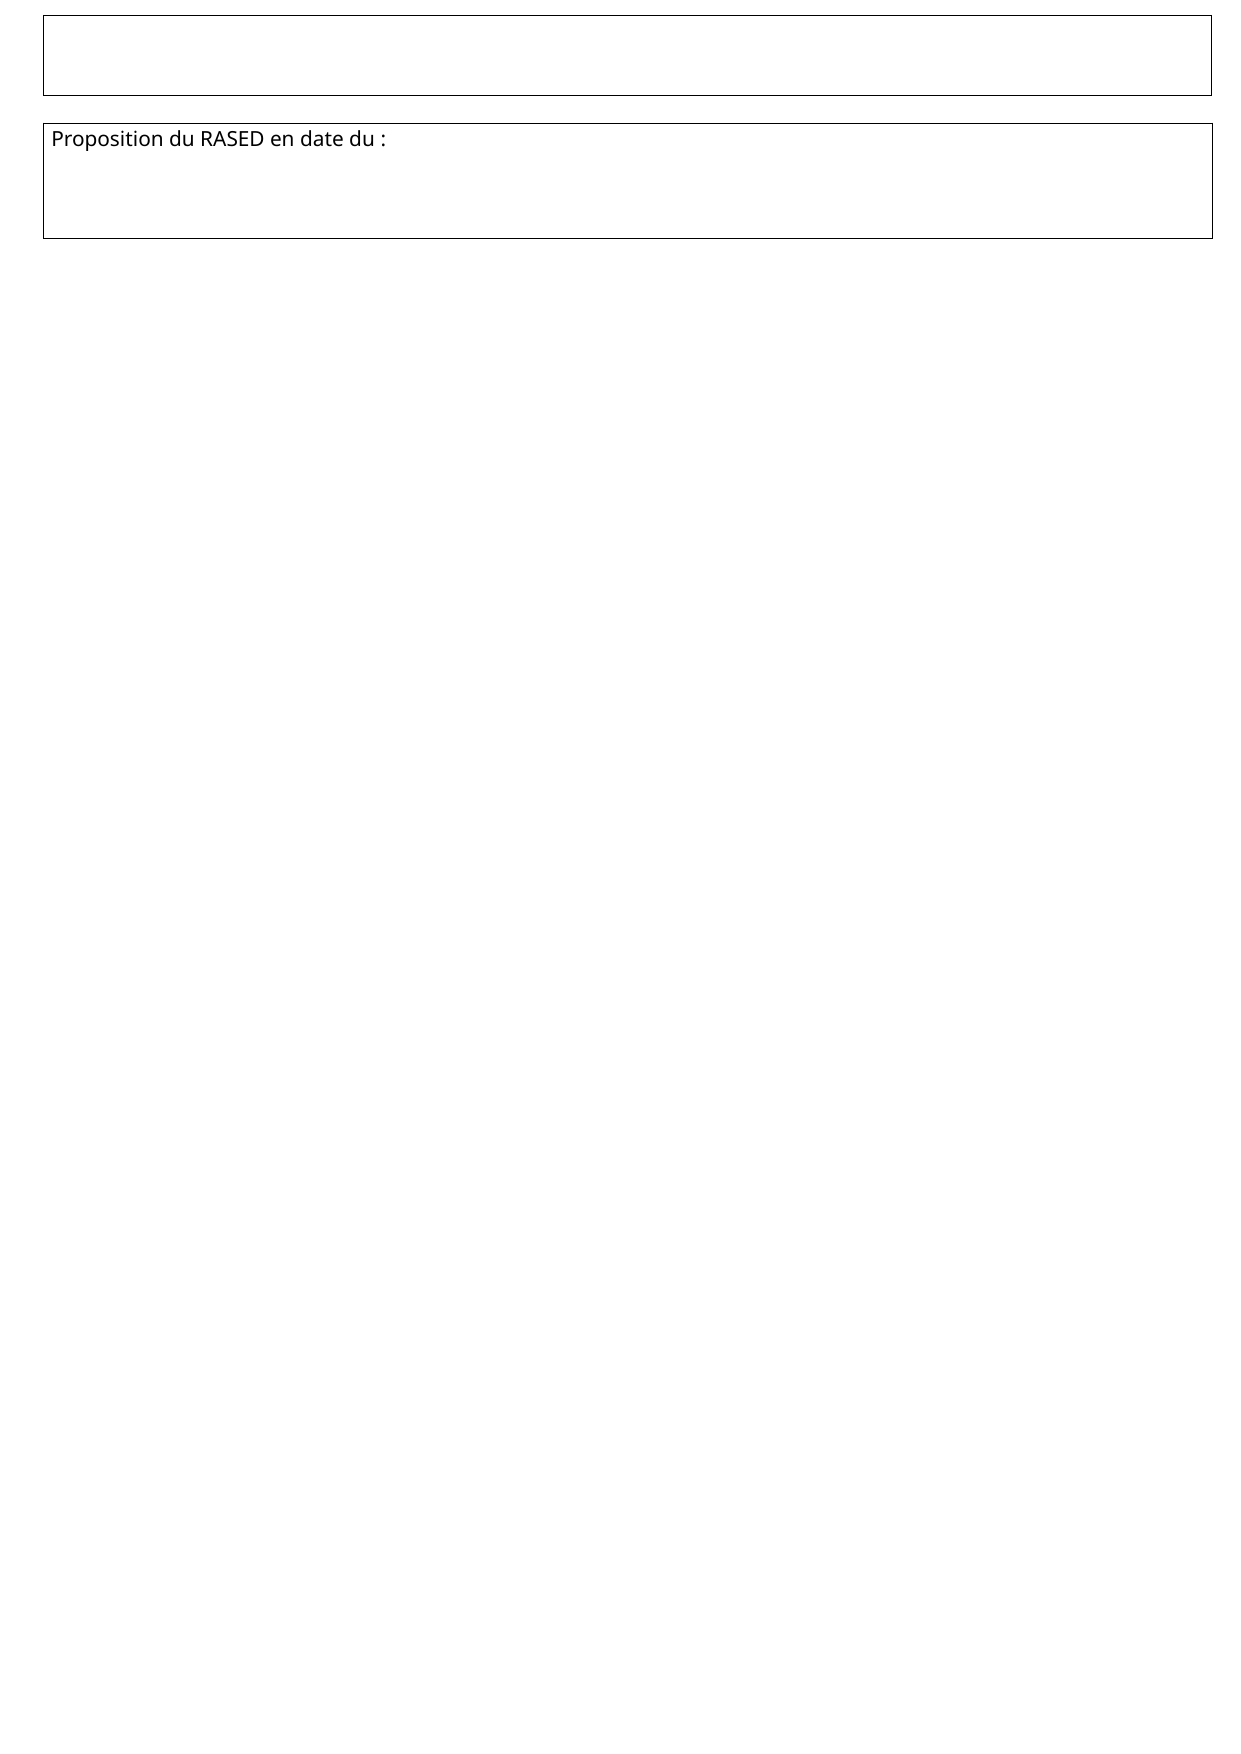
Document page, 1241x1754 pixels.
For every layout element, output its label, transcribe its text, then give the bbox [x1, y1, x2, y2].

table_cell [44, 16, 1211, 95]
table_header Proposition du RASED en date du : [44, 124, 1212, 237]
